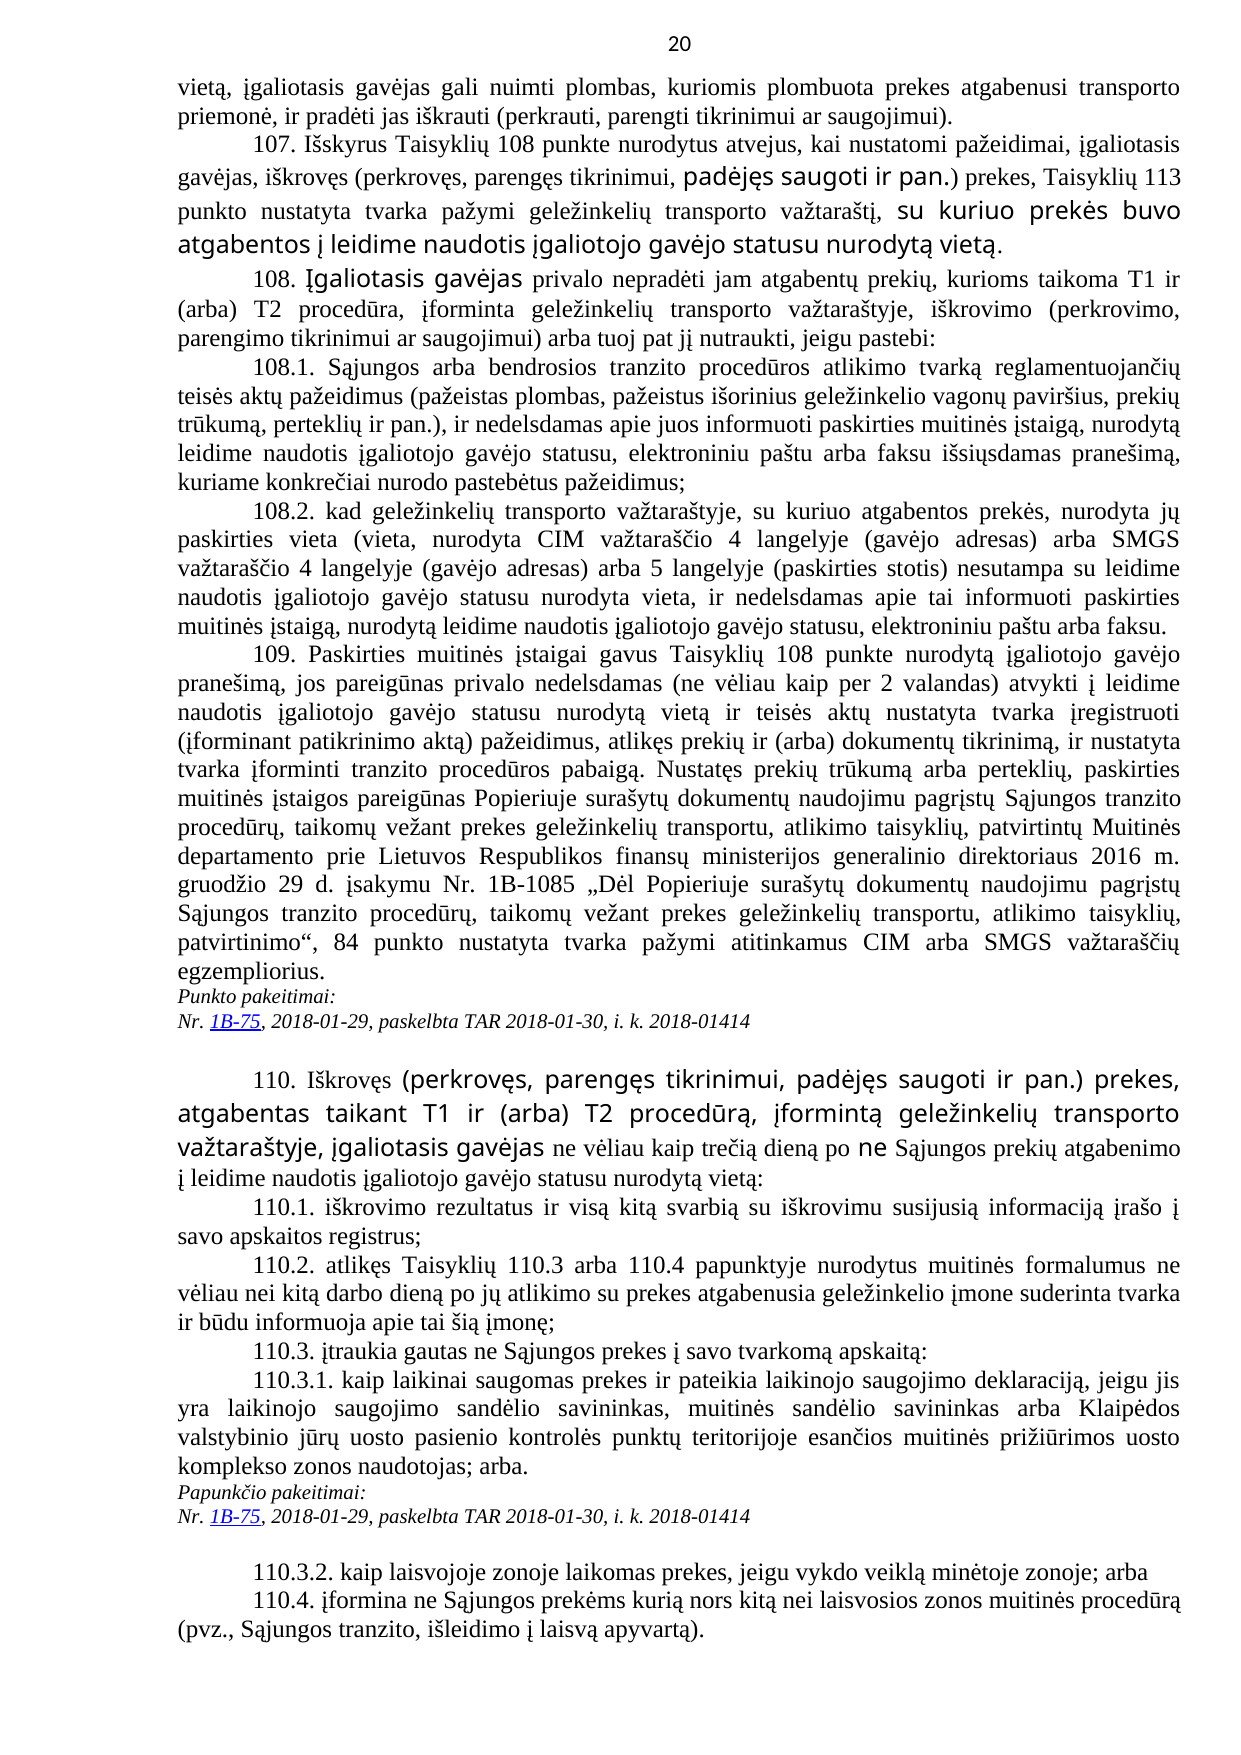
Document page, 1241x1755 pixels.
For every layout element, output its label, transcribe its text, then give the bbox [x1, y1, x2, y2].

text vietą, įgaliotasis gavėjas gali nuimti plombas, kuriomis plombuota prekes atgabenusi transporto priemonė, ir pradėti jas iškrauti (perkrauti, parengti tikrinimui ar saugojimui). [177, 72, 1181, 129]
text Papunkčio pakeitimai: [177, 1480, 1181, 1504]
text 108.1. Sąjungos arba bendrosios tranzito procedūros atlikimo tvarką reglamentuojančių teisės aktų pažeidimus (pažeistas plombas, pažeistus išorinius geležinkelio vagonų paviršius, prekių trūkumą, perteklių ir pan.), ir nedelsdamas apie juos informuoti paskirties muitinės įstaigą, nurodytą leidime naudotis įgaliotojo gavėjo statusu, elektroniniu paštu arba faksu išsiųsdamas pranešimą, kuriame konkrečiai nurodo pastebėtus pažeidimus; [177, 352, 1181, 496]
text Nr. 1B-75, 2018-01-29, paskelbta TAR 2018-01-30, i. k. 2018-01414 [177, 1008, 1181, 1033]
text 110.3. įtraukia gautas ne Sąjungos prekes į savo tvarkomą apskaitą: [177, 1336, 1181, 1365]
text Nr. 1B-75, 2018-01-29, paskelbta TAR 2018-01-30, i. k. 2018-01414 [177, 1504, 1181, 1528]
text 107. Išskyrus Taisyklių 108 punkte nurodytus atvejus, kai nustatomi pažeidimai, įgaliotasis gavėjas, iškrovęs (perkrovęs, parengęs tikrinimui, padėjęs saugoti ir pan.) prekes, Taisyklių 113 punkto nustatyta tvarka pažymi geležinkelių transporto važtaraštį, su kuriuo prekės buvo atgabentos į leidime naudotis įgaliotojo gavėjo statusu nurodytą vietą. [177, 129, 1181, 260]
text 110.3.1. kaip laikinai saugomas prekes ir pateikia laikinojo saugojimo deklaraciją, jeigu jis yra laikinojo saugojimo sandėlio savininkas, muitinės sandėlio savininkas arba Klaipėdos valstybinio jūrų uosto pasienio kontrolės punktų teritorijoje esančios muitinės prižiūrimos uosto komplekso zonos naudotojas; arba. [177, 1365, 1181, 1480]
text Punkto pakeitimai: [177, 984, 1181, 1008]
text 110.4. įformina ne Sąjungos prekėms kurią nors kitą nei laisvosios zonos muitinės procedūrą (pvz., Sąjungos tranzito, išleidimo į laisvą apyvartą). [177, 1585, 1181, 1643]
text 108.2. kad geležinkelių transporto važtaraštyje, su kuriuo atgabentos prekės, nurodyta jų paskirties vieta (vieta, nurodyta CIM važtaraščio 4 langelyje (gavėjo adresas) arba SMGS važtaraščio 4 langelyje (gavėjo adresas) arba 5 langelyje (paskirties stotis) nesutampa su leidime naudotis įgaliotojo gavėjo statusu nurodyta vieta, ir nedelsdamas apie tai informuoti paskirties muitinės įstaigą, nurodytą leidime naudotis įgaliotojo gavėjo statusu, elektroniniu paštu arba faksu. [177, 496, 1181, 639]
text 110. Iškrovęs (perkrovęs, parengęs tikrinimui, padėjęs saugoti ir pan.) prekes, atgabentas taikant T1 ir (arba) T2 procedūrą, įformintą geležinkelių transporto važtaraštyje, įgaliotasis gavėjas ne vėliau kaip trečią dieną po ne Sąjungos prekių atgabenimo į leidime naudotis įgaliotojo gavėjo statusu nurodytą vietą: [177, 1061, 1181, 1192]
text 110.3.2. kaip laisvojoje zonoje laikomas prekes, jeigu vykdo veiklą minėtoje zonoje; arba [177, 1557, 1181, 1585]
text 110.1. iškrovimo rezultatus ir visą kitą svarbią su iškrovimu susijusią informaciją įrašo į savo apskaitos registrus; [177, 1192, 1181, 1250]
text 108. Įgaliotasis gavėjas privalo nepradėti jam atgabentų prekių, kurioms taikoma T1 ir (arba) T2 procedūra, įforminta geležinkelių transporto važtaraštyje, iškrovimo (perkrovimo, parengimo tikrinimui ar saugojimui) arba tuoj pat jį nutraukti, jeigu pastebi: [177, 260, 1181, 352]
text 109. Paskirties muitinės įstaigai gavus Taisyklių 108 punkte nurodytą įgaliotojo gavėjo pranešimą, jos pareigūnas privalo nedelsdamas (ne vėliau kaip per 2 valandas) atvykti į leidime naudotis įgaliotojo gavėjo statusu nurodytą vietą ir teisės aktų nustatyta tvarka įregistruoti (įforminant patikrinimo aktą) pažeidimus, atlikęs prekių ir (arba) dokumentų tikrinimą, ir nustatyta tvarka įforminti tranzito procedūros pabaigą. Nustatęs prekių trūkumą arba perteklių, paskirties muitinės įstaigos pareigūnas Popieriuje surašytų dokumentų naudojimu pagrįstų Sąjungos tranzito procedūrų, taikomų vežant prekes geležinkelių transportu, atlikimo taisyklių, patvirtintų Muitinės departamento prie Lietuvos Respublikos finansų ministerijos generalinio direktoriaus 2016 m. gruodžio 29 d. įsakymu Nr. 1B-1085 „Dėl Popieriuje surašytų dokumentų naudojimu pagrįstų Sąjungos tranzito procedūrų, taikomų vežant prekes geležinkelių transportu, atlikimo taisyklių, patvirtinimo“, 84 punkto nustatyta tvarka pažymi atitinkamus CIM arba SMGS važtaraščių egzempliorius. [177, 639, 1181, 984]
text 110.2. atlikęs Taisyklių 110.3 arba 110.4 papunktyje nurodytus muitinės formalumus ne vėliau nei kitą darbo dieną po jų atlikimo su prekes atgabenusia geležinkelio įmone suderinta tvarka ir būdu informuoja apie tai šią įmonę; [177, 1250, 1181, 1336]
